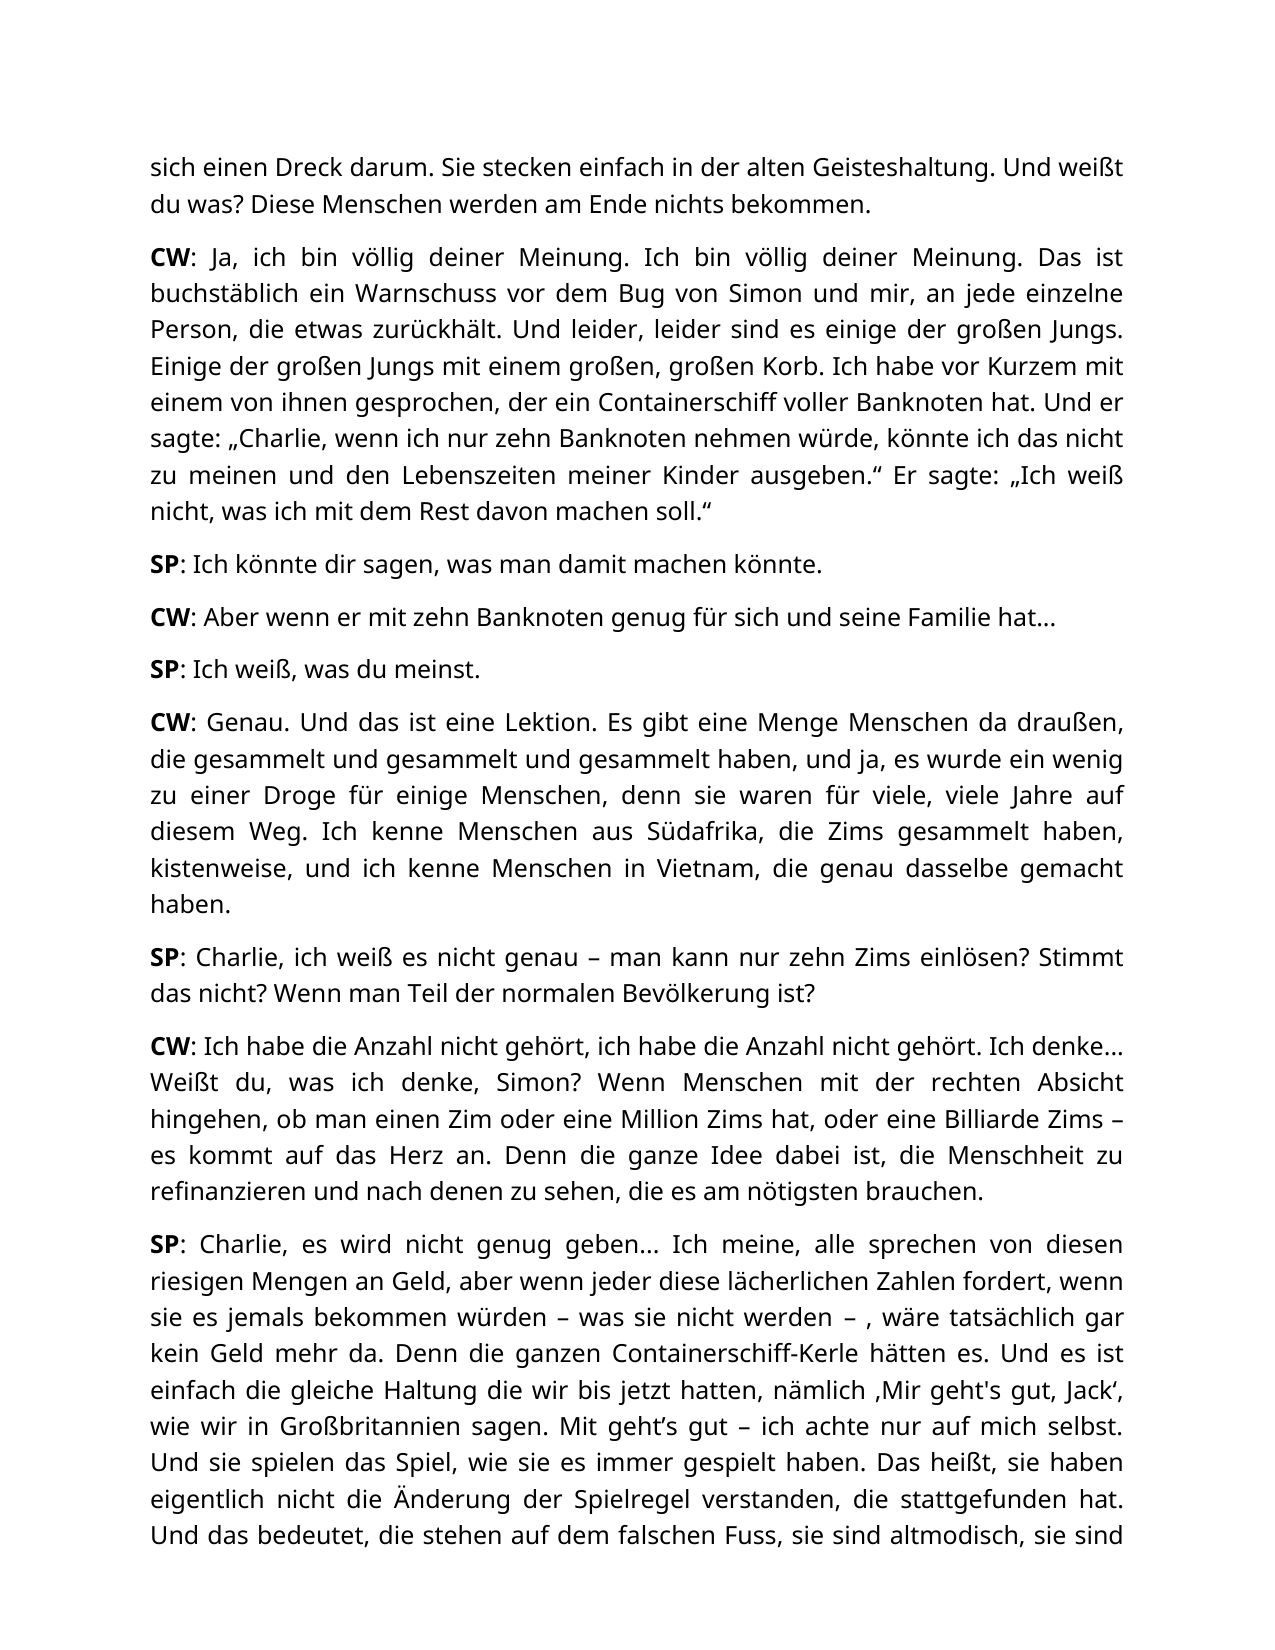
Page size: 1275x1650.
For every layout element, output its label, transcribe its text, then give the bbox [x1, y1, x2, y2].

text CW: Aber wenn er mit zehn Banknoten genug für sich und seine Familie hat... [150, 599, 1125, 633]
text SP: Charlie, ich weiß es nicht genau – man kann nur zehn Zims einlösen? Stimmt das nicht? Wenn man Teil der normalen Bevölkerung ist? [150, 939, 1125, 1010]
text CW: Ja, ich bin völlig deiner Meinung. Ich bin völlig deiner Meinung. Das ist buchstäblich ein Warnschuss vor dem Bug von Simon und mir, an jede einzelne Person, die etwas zurückhält. Und leider, leider sind es einige der großen Jungs. Einige der großen Jungs mit einem großen, großen Korb. Ich habe vor Kurzem mit einem von ihnen gesprochen, der ein Containerschiff voller Banknoten hat. Und er sagte: „Charlie, wenn ich nur zehn Banknoten nehmen würde, könnte ich das nicht zu meinen und den Lebenszeiten meiner Kinder ausgeben.“ Er sagte: „Ich weiß nicht, was ich mit dem Rest davon machen soll.“ [150, 239, 1125, 528]
text SP: Charlie, es wird nicht genug geben... Ich meine, alle sprechen von diesen riesigen Mengen an Geld, aber wenn jeder diese lächerlichen Zahlen fordert, wenn sie es jemals bekommen würden – was sie nicht werden – , wäre tatsächlich gar kein Geld mehr da. Denn die ganzen Containerschiff-Kerle hätten es. Und es ist einfach die gleiche Haltung die wir bis jetzt hatten, nämlich ‚Mir geht's gut, Jack‘, wie wir in Großbritannien sagen. Mit geht’s gut – ich achte nur auf mich selbst. Und sie spielen das Spiel, wie sie es immer gespielt haben. Das heißt, sie haben eigentlich nicht die Änderung der Spielregel verstanden, die stattgefunden hat. Und das bedeutet, die stehen auf dem falschen Fuss, sie sind altmodisch, sie sind [150, 1227, 1125, 1552]
text CW: Ich habe die Anzahl nicht gehört, ich habe die Anzahl nicht gehört. Ich denke... Weißt du, was ich denke, Simon? Wenn Menschen mit der rechten Absicht hingehen, ob man einen Zim oder eine Million Zims hat, oder eine Billiarde Zims – es kommt auf das Herz an. Denn die ganze Idee dabei ist, die Menschheit zu refinanzieren und nach denen zu sehen, die es am nötigsten brauchen. [150, 1029, 1125, 1208]
text SP: Ich könnte dir sagen, was man damit machen könnte. [150, 546, 1125, 581]
text sich einen Dreck darum. Sie stecken einfach in der alten Geisteshaltung. Und weißt du was? Diese Menschen werden am Ende nichts bekommen. [150, 150, 1125, 220]
text CW: Genau. Und das ist eine Lektion. Es gibt eine Menge Menschen da draußen, die gesammelt und gesammelt und gesammelt haben, und ja, es wurde ein wenig zu einer Droge für einige Menschen, denn sie waren für viele, viele Jahre auf diesem Weg. Ich kenne Menschen aus Südafrika, die Zims gesammelt haben, kistenweise, und ich kenne Menschen in Vietnam, die genau dasselbe gemacht haben. [150, 705, 1125, 921]
text SP: Ich weiß, was du meinst. [150, 652, 1125, 686]
